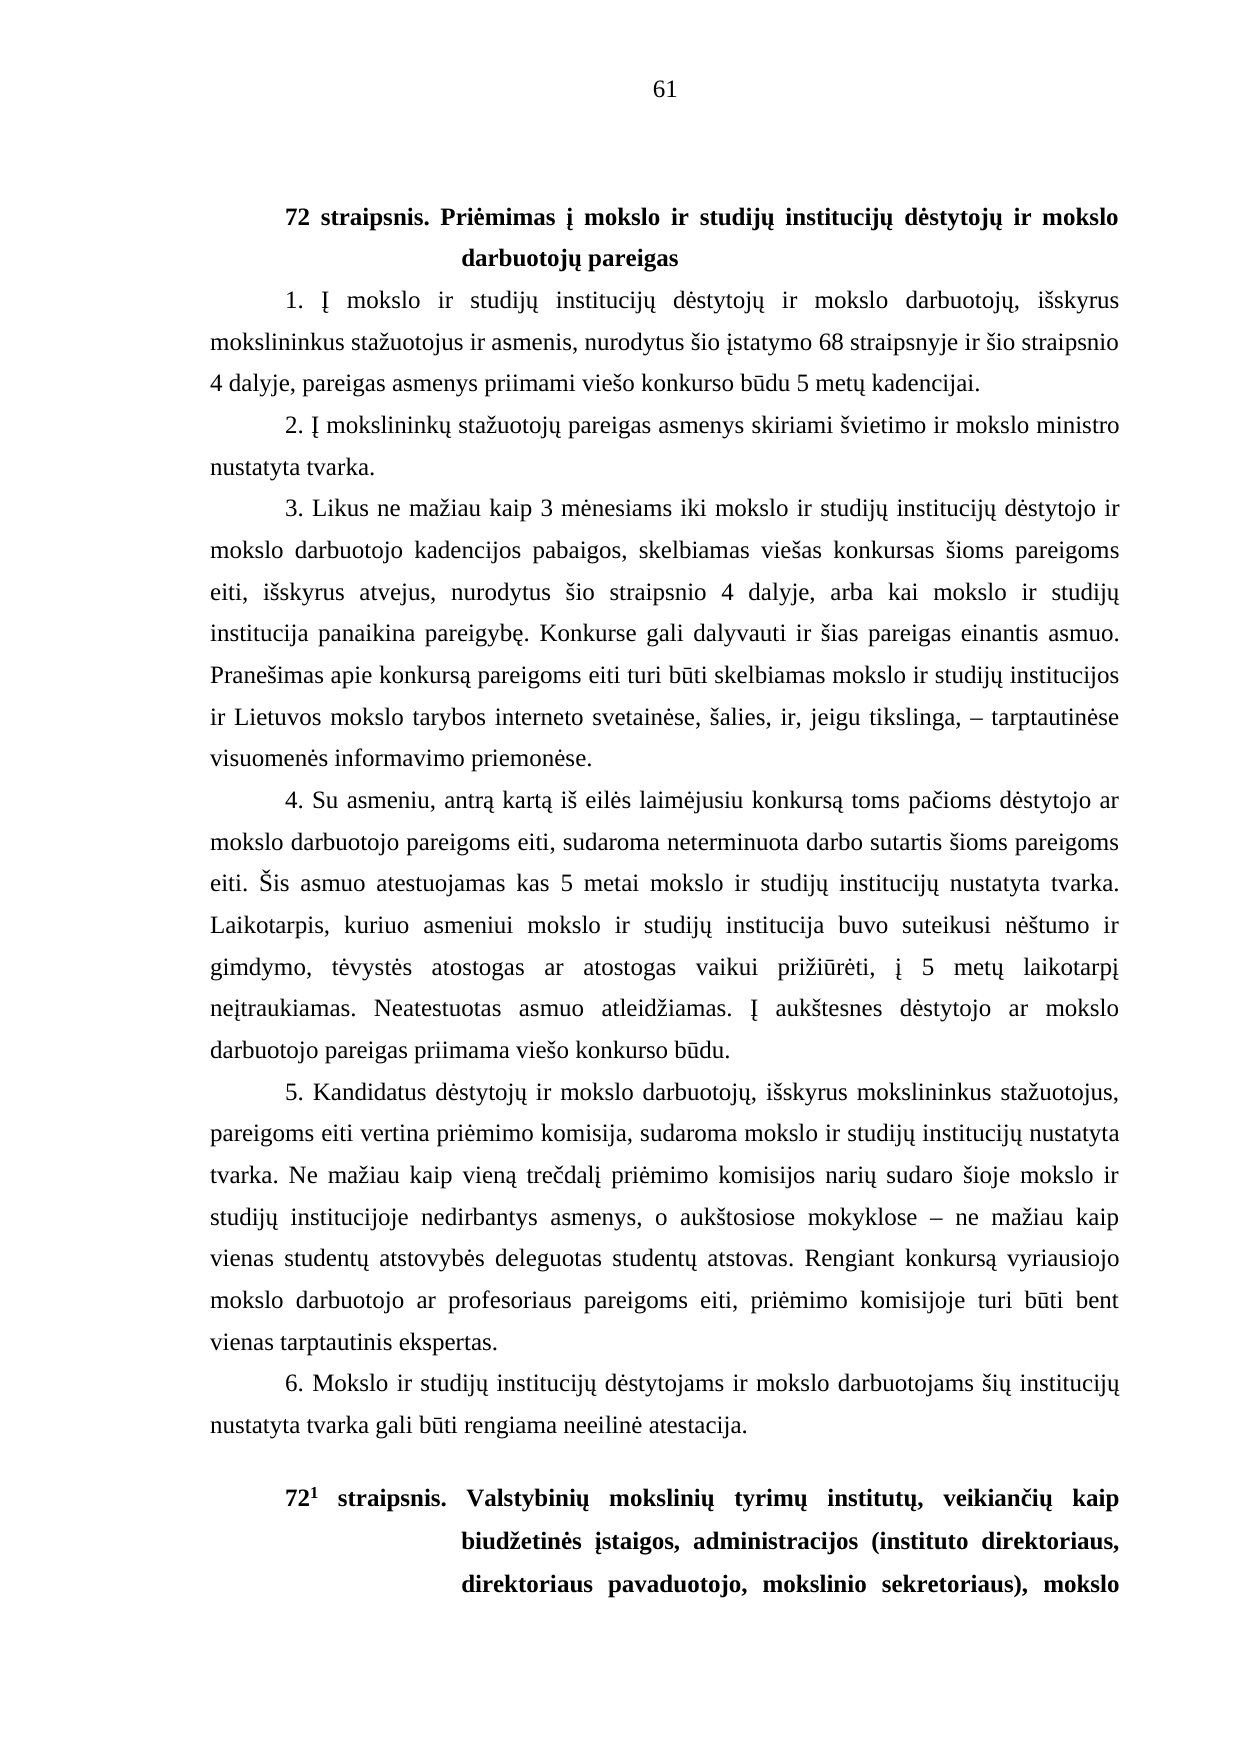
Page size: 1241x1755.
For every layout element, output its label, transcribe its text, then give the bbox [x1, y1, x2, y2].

text 4. Su asmeniu, antrą kartą iš eilės laimėjusiu konkursą toms pačioms dėstytojo ar mokslo darbuotojo pareigoms eiti, sudaroma neterminuota darbo sutartis šioms pareigoms eiti. Šis asmuo atestuojamas kas 5 metai mokslo ir studijų institucijų nustatyta tvarka. Laikotarpis, kuriuo asmeniui mokslo ir studijų institucija buvo suteikusi nėštumo ir gimdymo, tėvystės atostogas ar atostogas vaikui prižiūrėti, į 5 metų laikotarpį neįtraukiamas. Neatestuotas asmuo atleidžiamas. Į aukštesnes dėstytojo ar mokslo darbuotojo pareigas priimama viešo konkurso būdu. [210, 775, 1120, 1067]
text 5. Kandidatus dėstytojų ir mokslo darbuotojų, išskyrus mokslininkus stažuotojus, pareigoms eiti vertina priėmimo komisija, sudaroma mokslo ir studijų institucijų nustatyta tvarka. Ne mažiau kaip vieną trečdalį priėmimo komisijos narių sudaro šioje mokslo ir studijų institucijoje nedirbantys asmenys, o aukštosiose mokyklose – ne mažiau kaip vienas studentų atstovybės deleguotas studentų atstovas. Rengiant konkursą vyriausiojo mokslo darbuotojo ar profesoriaus pareigoms eiti, priėmimo komisijoje turi būti bent vienas tarptautinis ekspertas. [210, 1067, 1120, 1358]
text 1. Į mokslo ir studijų institucijų dėstytojų ir mokslo darbuotojų, išskyrus mokslininkus stažuotojus ir asmenis, nurodytus šio įstatymo 68 straipsnyje ir šio straipsnio 4 dalyje, pareigas asmenys priimami viešo konkurso būdu 5 metų kadencijai. [210, 275, 1120, 400]
text 721 straipsnis. Valstybinių mokslinių tyrimų institutų, veikiančių kaip biudžetinės įstaigos, administracijos (instituto direktoriaus, direktoriaus pavaduotojo, mokslinio sekretoriaus), mokslo [285, 1483, 1120, 1598]
text 6. Mokslo ir studijų institucijų dėstytojams ir mokslo darbuotojams šių institucijų nustatyta tvarka gali būti rengiama neeilinė atestacija. [210, 1358, 1120, 1442]
text 3. Likus ne mažiau kaip 3 mėnesiams iki mokslo ir studijų institucijų dėstytojo ir mokslo darbuotojo kadencijos pabaigos, skelbiamas viešas konkursas šioms pareigoms eiti, išskyrus atvejus, nurodytus šio straipsnio 4 dalyje, arba kai mokslo ir studijų institucija panaikina pareigybę. Konkurse gali dalyvauti ir šias pareigas einantis asmuo. Pranešimas apie konkursą pareigoms eiti turi būti skelbiamas mokslo ir studijų institucijos ir Lietuvos mokslo tarybos interneto svetainėse, šalies, ir, jeigu tikslinga, – tarptautinėse visuomenės informavimo priemonėse. [210, 483, 1120, 775]
text 72 straipsnis. Priėmimas į mokslo ir studijų institucijų dėstytojų ir mokslo darbuotojų pareigas [285, 192, 1120, 275]
text 2. Į mokslininkų stažuotojų pareigas asmenys skiriami švietimo ir mokslo ministro nustatyta tvarka. [210, 400, 1120, 483]
